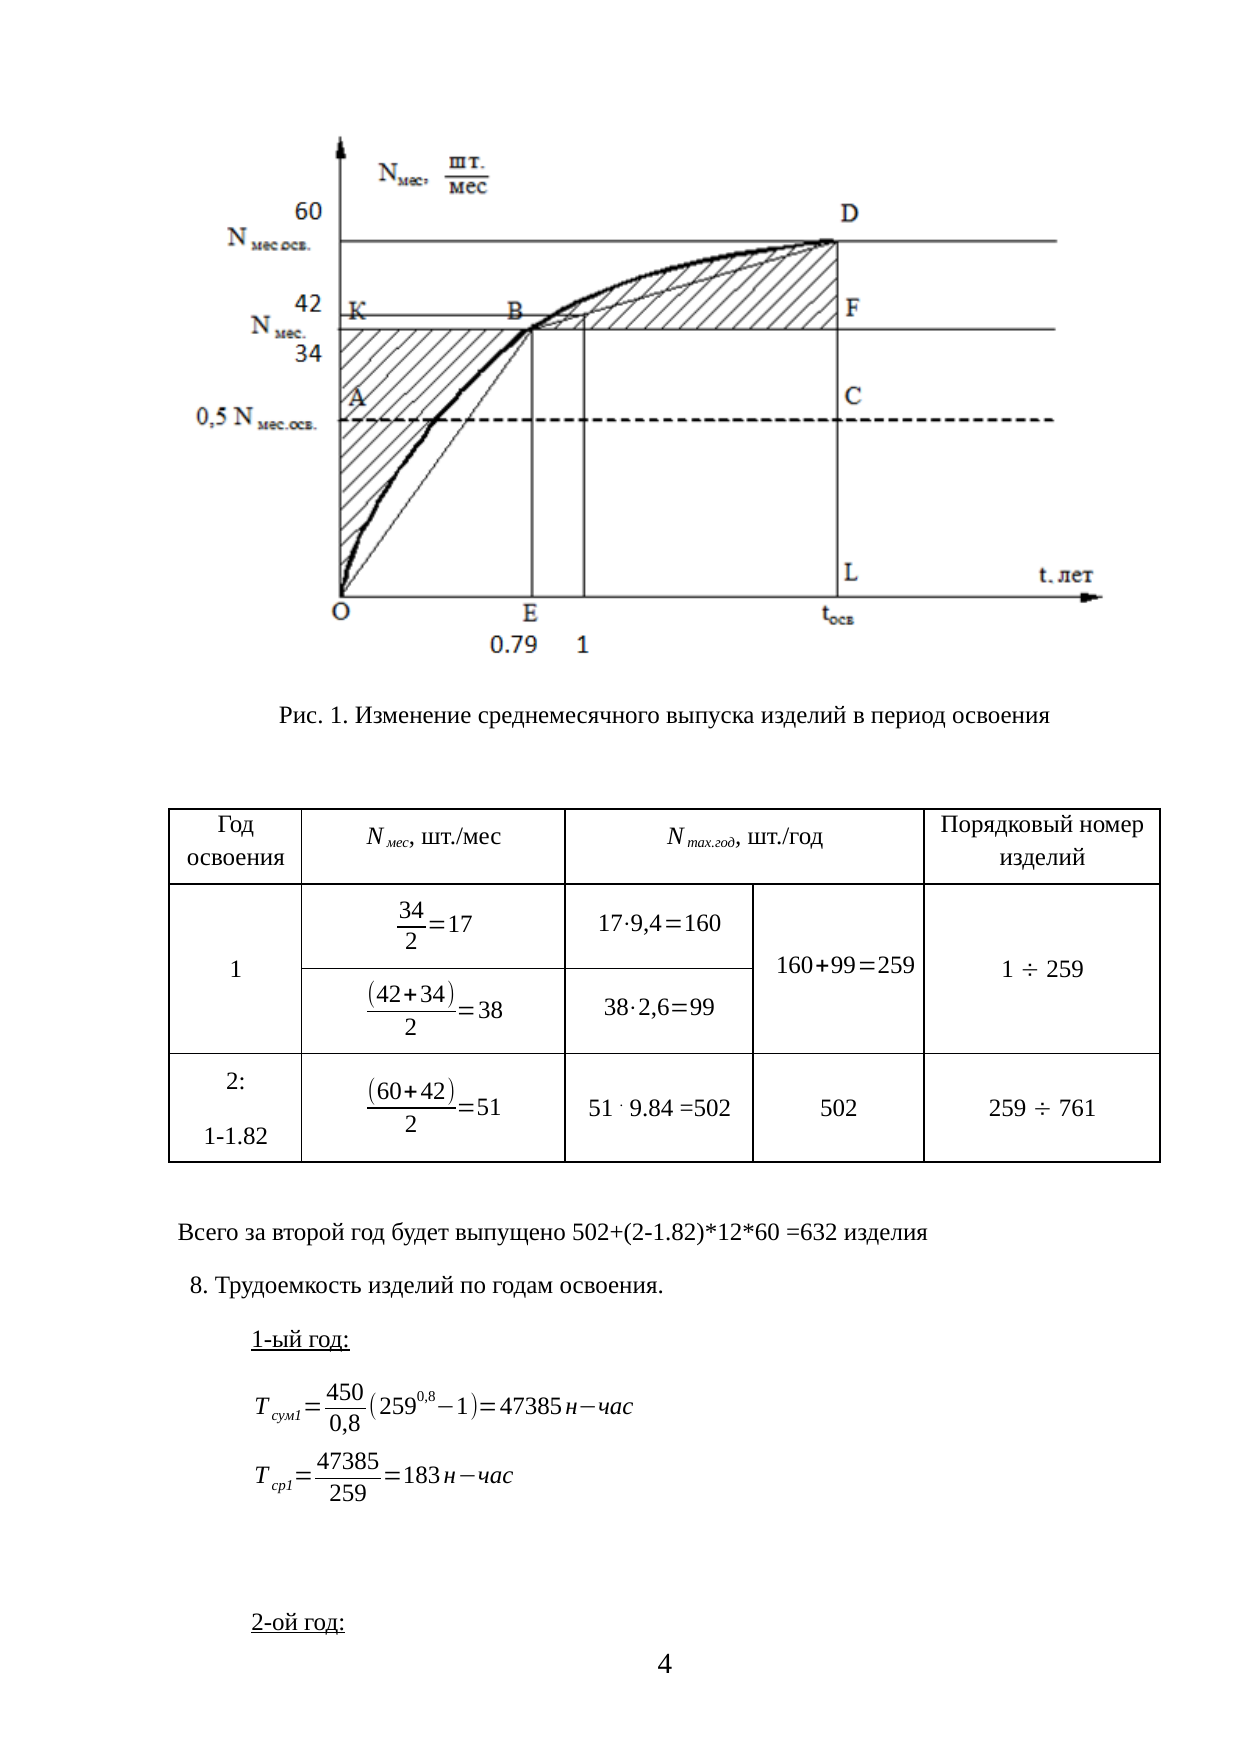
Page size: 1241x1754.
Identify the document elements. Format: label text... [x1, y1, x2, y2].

table_cell 259  761 [925, 1054, 1159, 1161]
table_cell [566, 885, 752, 967]
table_header N мес, шт./мес [302, 810, 564, 883]
table_header Порядковый номер изделий [925, 810, 1159, 883]
text 1-ый год: [177, 1324, 1152, 1353]
table_cell [566, 969, 752, 1052]
table_cell [302, 969, 564, 1052]
table_cell 1  259 [925, 885, 1159, 1052]
table_cell [302, 1054, 564, 1161]
table_cell [302, 885, 564, 967]
text Рис. 1. Изменение среднемесячного выпуска изделий в период освоения [177, 700, 1152, 729]
table_cell 51 . 9.84 =502 [566, 1054, 752, 1161]
table_header N max.год, шт./год [566, 810, 923, 883]
table_cell 2: 1-1.82 [170, 1054, 301, 1161]
text Всего за второй год будет выпущено 502+(2-1.82)*12*60 =632 изделия [177, 1217, 1152, 1245]
table_header Год освоения [170, 810, 301, 883]
text 8. Трудоемкость изделий по годам освоения. [177, 1271, 1152, 1299]
text 2-ой год: [177, 1607, 1152, 1636]
table_cell [754, 885, 923, 1052]
picture [187, 118, 1142, 675]
table_cell 1 [170, 885, 301, 1052]
table_cell 502 [754, 1054, 923, 1161]
